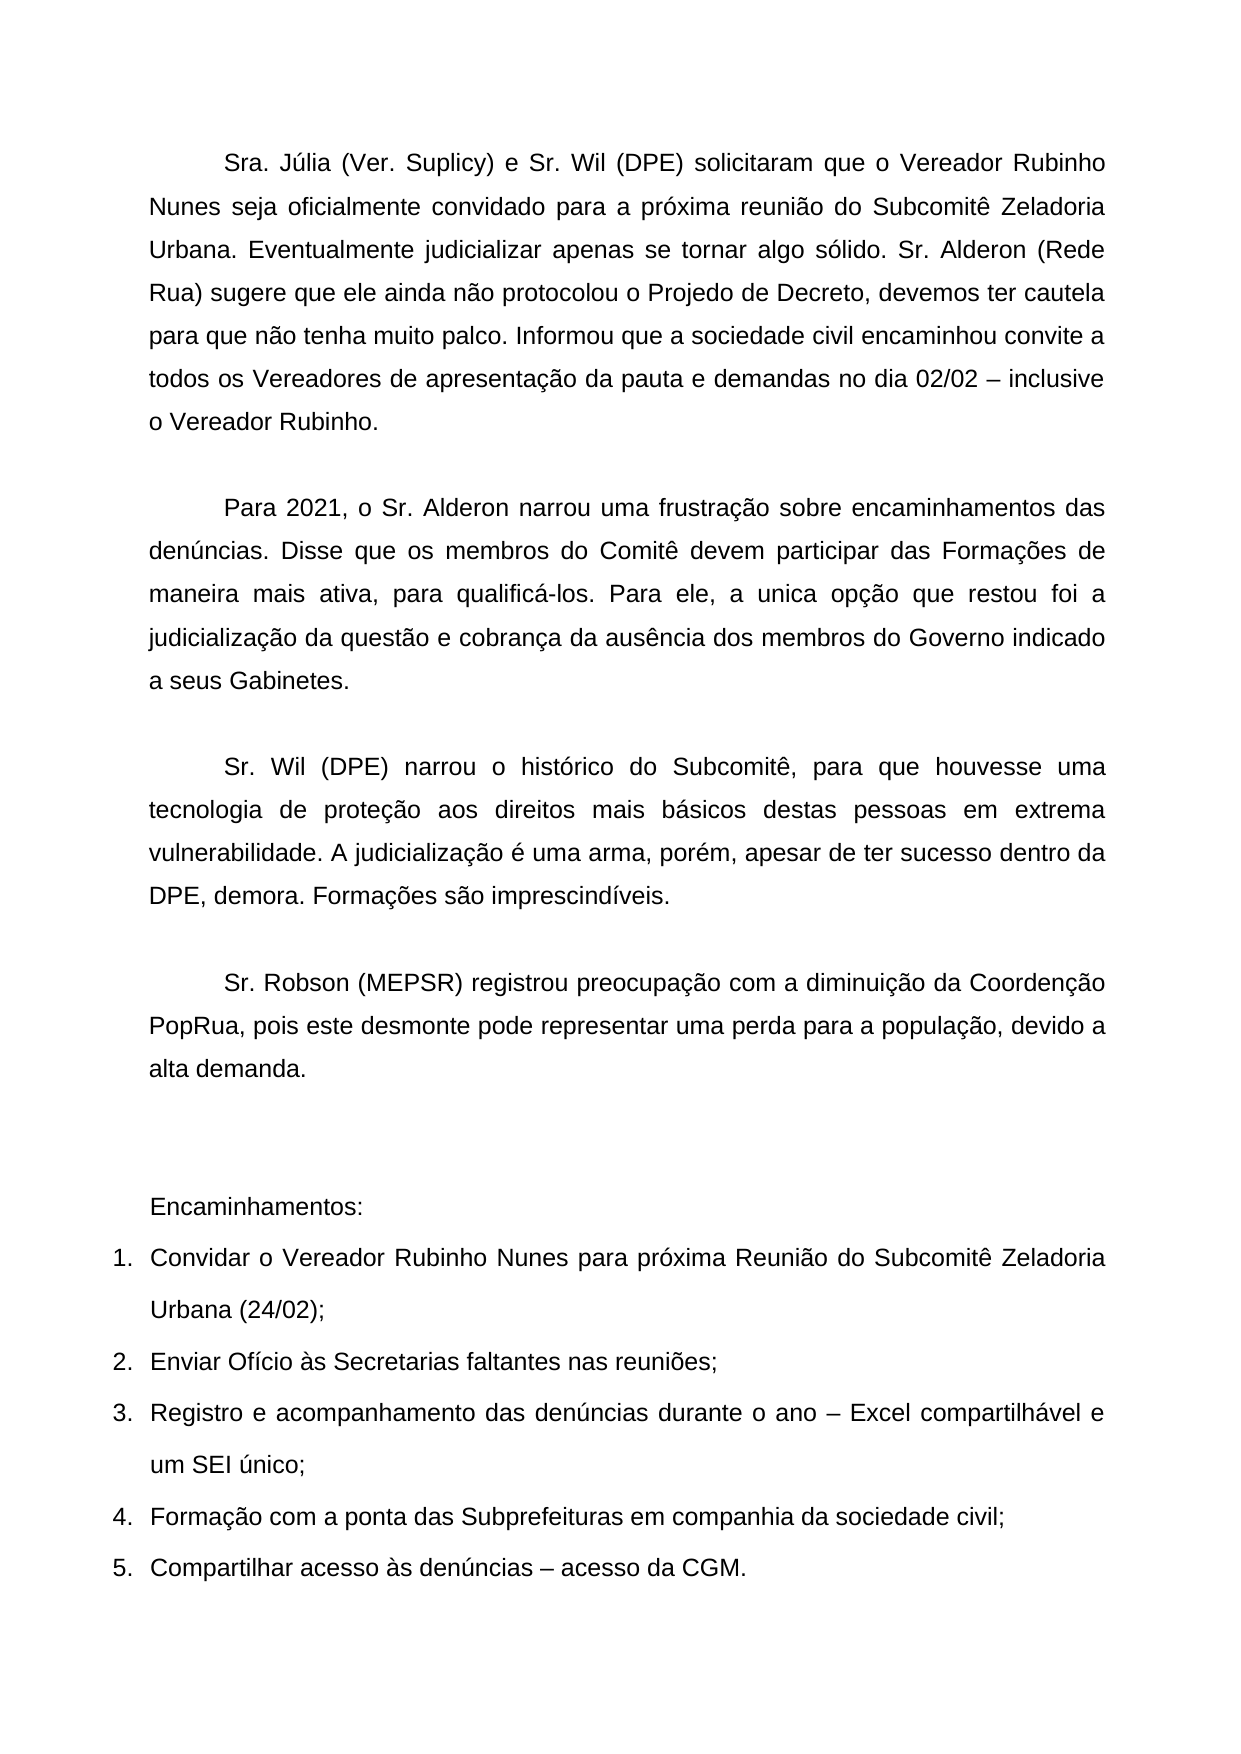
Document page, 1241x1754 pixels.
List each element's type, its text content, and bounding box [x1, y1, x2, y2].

list Formação com a ponta das Subprefeituras em companhia da sociedade civil; [112, 1502, 1107, 1530]
list Enviar Ofício às Secretarias faltantes nas reuniões; [112, 1347, 1107, 1376]
text Sr. Wil (DPE) narrou o histórico do Subcomitê, para que houvesse uma tecnologia de proteção aos direitos mais básicos destas pessoas em extrema vulnerabilidade. A judicialização é uma arma, porém, apesar de ter sucesso dentro da DPE, demora. Formações são imprescindíveis. [148, 752, 1107, 910]
text Para 2021, o Sr. Alderon narrou uma frustração sobre encaminhamentos das denúncias. Disse que os membros do Comitê devem participar das Formações de maneira mais ativa, para qualificá-los. Para ele, a unica opção que restou foi a judicialização da questão e cobrança da ausência dos membros do Governo indicado a seus Gabinetes. [148, 493, 1107, 694]
list Convidar o Vereador Rubinho Nunes para próxima Reunião do Subcomitê Zeladoria Urbana (24/02); [112, 1243, 1107, 1323]
text Encaminhamentos: [149, 1192, 1107, 1220]
text Sr. Robson (MEPSR) registrou preocupação com a diminuição da Coordenção PopRua, pois este desmonte pode representar uma perda para a população, devido a alta demanda. [148, 968, 1107, 1083]
text Sra. Júlia (Ver. Suplicy) e Sr. Wil (DPE) solicitaram que o Vereador Rubinho Nunes seja oficialmente convidado para a próxima reunião do Subcomitê Zeladoria Urbana. Eventualmente judicializar apenas se tornar algo sólido. Sr. Alderon (Rede Rua) sugere que ele ainda não protocolou o Projedo de Decreto, devemos ter cautela para que não tenha muito palco. Informou que a sociedade civil encaminhou convite a todos os Vereadores de apresentação da pauta e demandas no dia 02/02 – inclusive o Vereador Rubinho. [148, 148, 1107, 436]
list Compartilhar acesso às denúncias – acesso da CGM. [112, 1553, 1107, 1582]
list Registro e acompanhamento das denúncias durante o ano – Excel compartilhável e um SEI único; [112, 1398, 1107, 1478]
